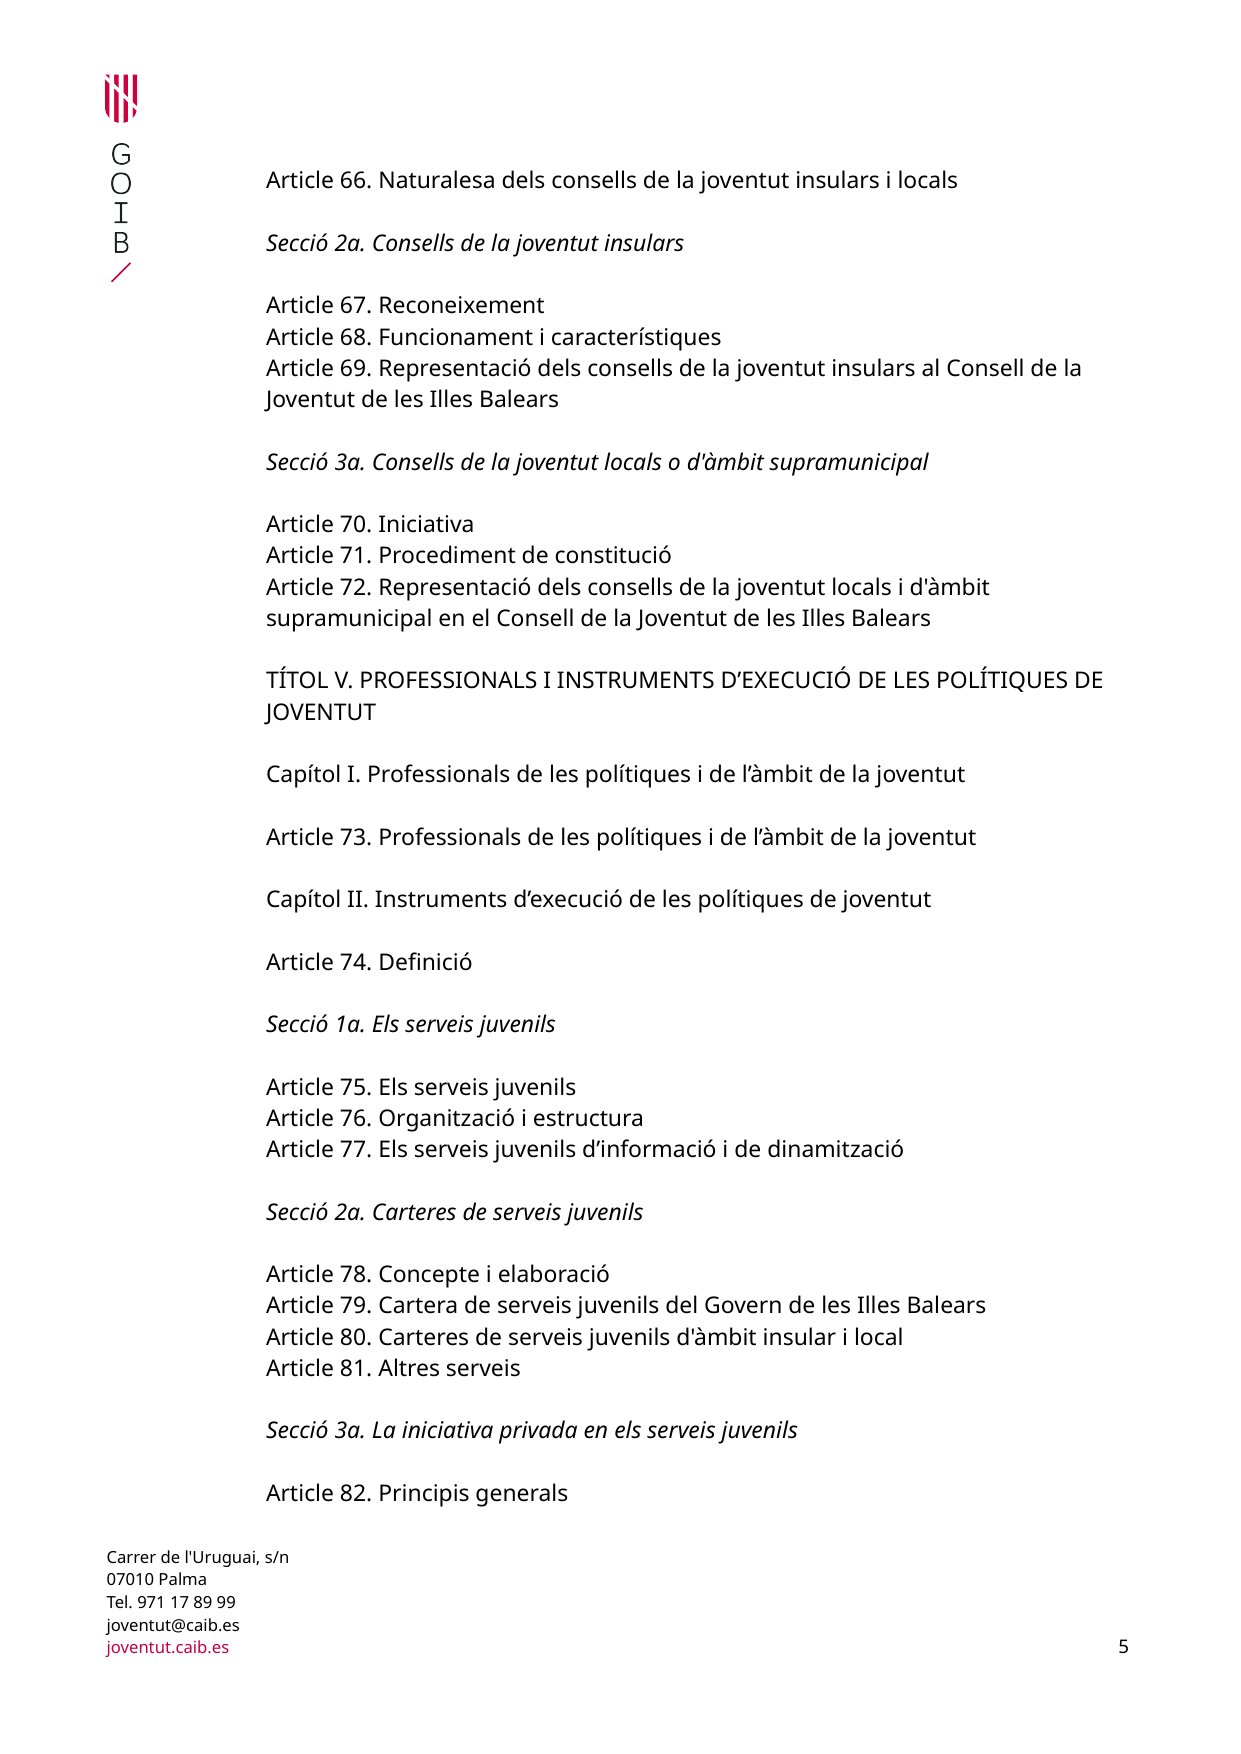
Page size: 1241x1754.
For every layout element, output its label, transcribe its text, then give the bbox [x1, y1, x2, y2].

text Article 75. Els serveis juvenils [266, 1070, 1152, 1102]
text Capítol I. Professionals de les polítiques i de l’àmbit de la joventut [266, 758, 1152, 789]
text Secció 3a. Consells de la joventut locals o d'àmbit supramunicipal [266, 445, 1152, 477]
text Article 71. Procediment de constitució [266, 539, 1152, 570]
text Article 74. Definició [266, 945, 1152, 977]
text Article 68. Funcionament i característiques [266, 320, 1152, 352]
text Article 79. Cartera de serveis juvenils del Govern de les Illes Balears [266, 1289, 1152, 1320]
text Secció 1a. Els serveis juvenils [266, 1008, 1152, 1039]
text Article 80. Carteres de serveis juvenils d'àmbit insular i local [266, 1320, 1152, 1352]
text Secció 2a. Consells de la joventut insulars [266, 227, 1152, 258]
text Capítol II. Instruments d’execució de les polítiques de joventut [266, 883, 1152, 914]
text Article 66. Naturalesa dels consells de la joventut insulars i locals [266, 164, 1152, 195]
picture [76, 51, 166, 313]
text Article 81. Altres serveis [266, 1352, 1152, 1383]
text Secció 3a. La iniciativa privada en els serveis juvenils [266, 1414, 1152, 1445]
text Article 72. Representació dels consells de la joventut locals i d'àmbit supramunicipal en el Consell de la Joventut de les Illes Balears [266, 570, 1152, 633]
text Article 77. Els serveis juvenils d’informació i de dinamització [266, 1133, 1152, 1164]
text Article 76. Organització i estructura [266, 1102, 1152, 1133]
text Article 78. Concepte i elaboració [266, 1258, 1152, 1289]
text Article 82. Principis generals [266, 1477, 1152, 1508]
text TÍTOL V. PROFESSIONALS I INSTRUMENTS D’EXECUCIÓ DE LES POLÍTIQUES DE JOVENTUT [266, 664, 1152, 727]
text Secció 2a. Carteres de serveis juvenils [266, 1195, 1152, 1227]
text Article 70. Iniciativa [266, 508, 1152, 539]
text Article 73. Professionals de les polítiques i de l’àmbit de la joventut [266, 820, 1152, 852]
text Article 67. Reconeixement [266, 289, 1152, 320]
text Article 69. Representació dels consells de la joventut insulars al Consell de la Joventut de les Illes Balears [266, 352, 1152, 414]
